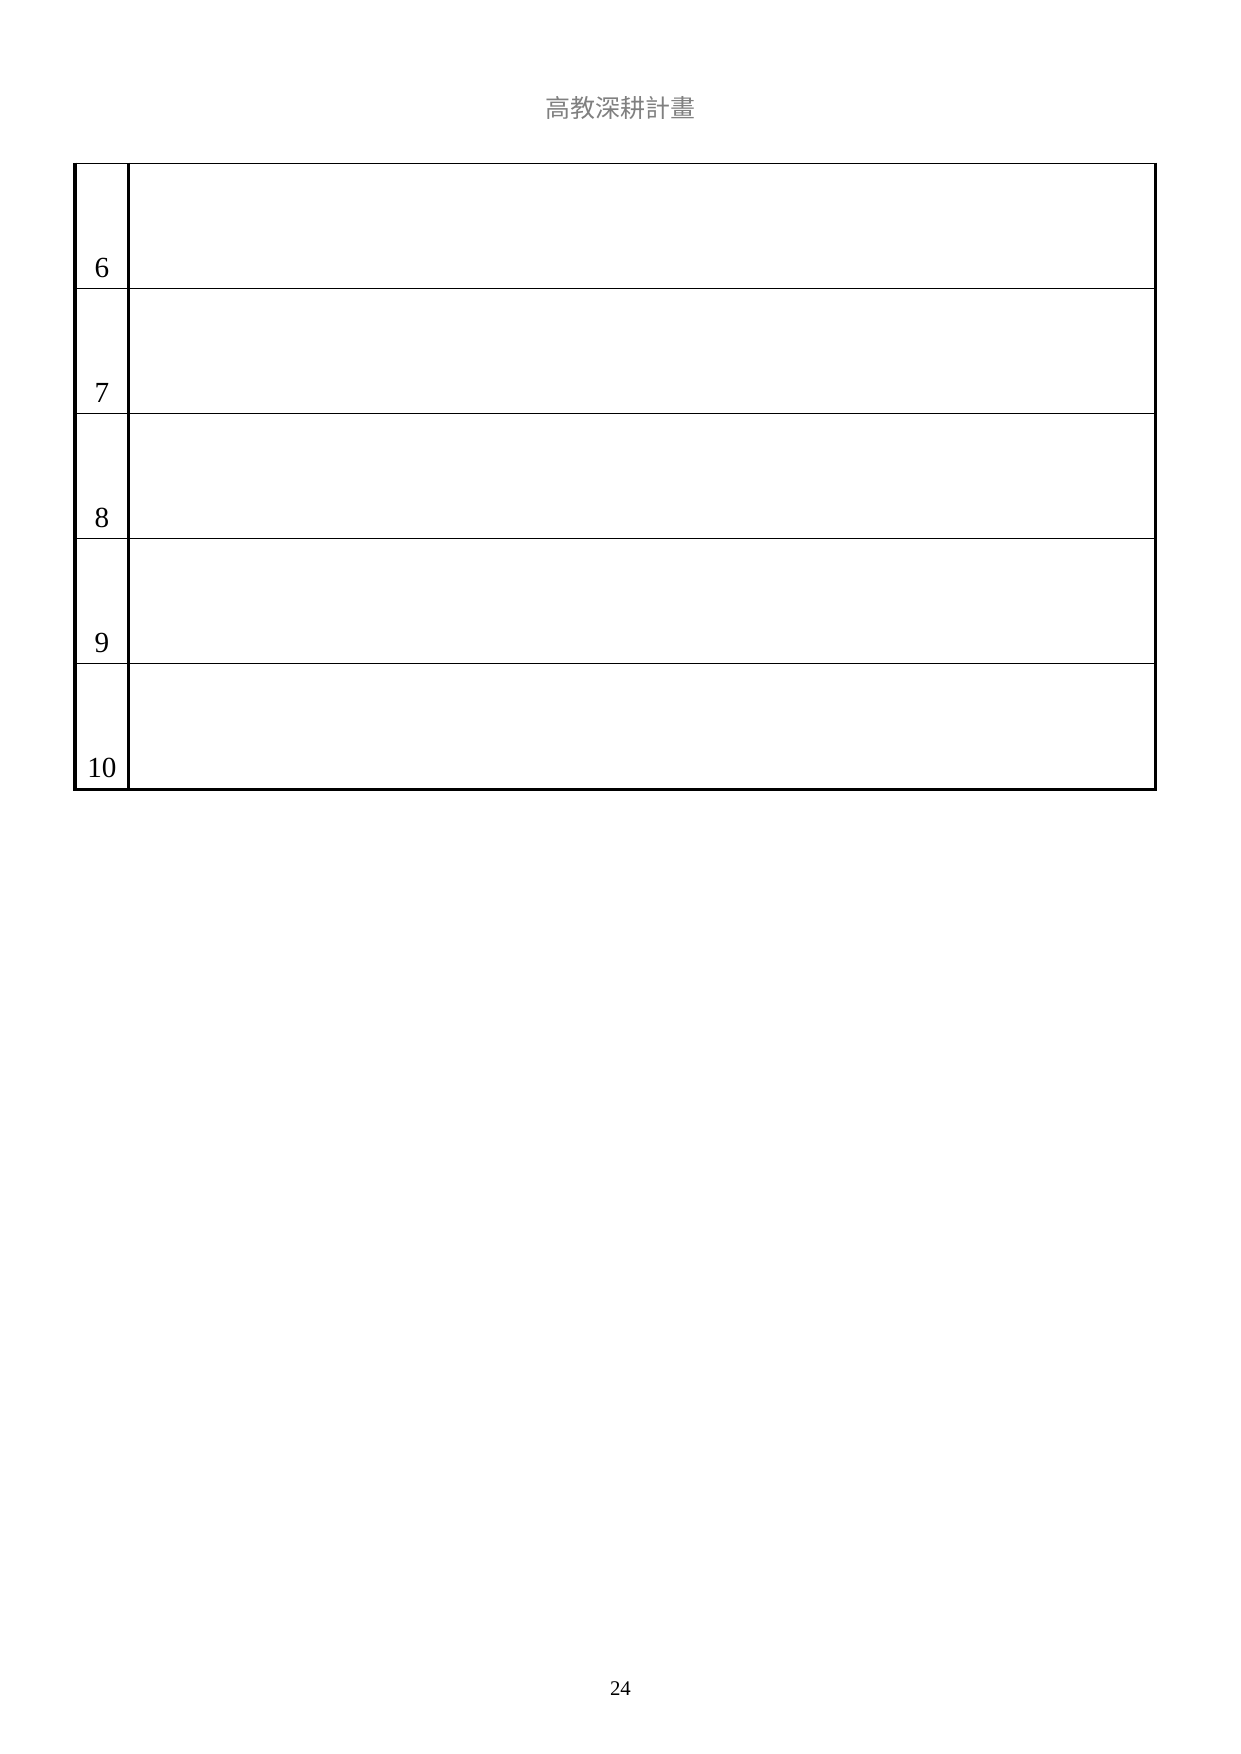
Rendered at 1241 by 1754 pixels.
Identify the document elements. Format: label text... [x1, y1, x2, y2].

table_cell [130, 664, 1154, 788]
table_cell 10 [77, 664, 127, 788]
table_cell 8 [77, 414, 127, 538]
table_cell 6 [77, 164, 127, 288]
table_cell [130, 289, 1154, 413]
table_cell 9 [77, 539, 127, 663]
table_cell [130, 414, 1154, 538]
table_cell [130, 164, 1154, 288]
table_cell [130, 539, 1154, 663]
table_cell 7 [77, 289, 127, 413]
